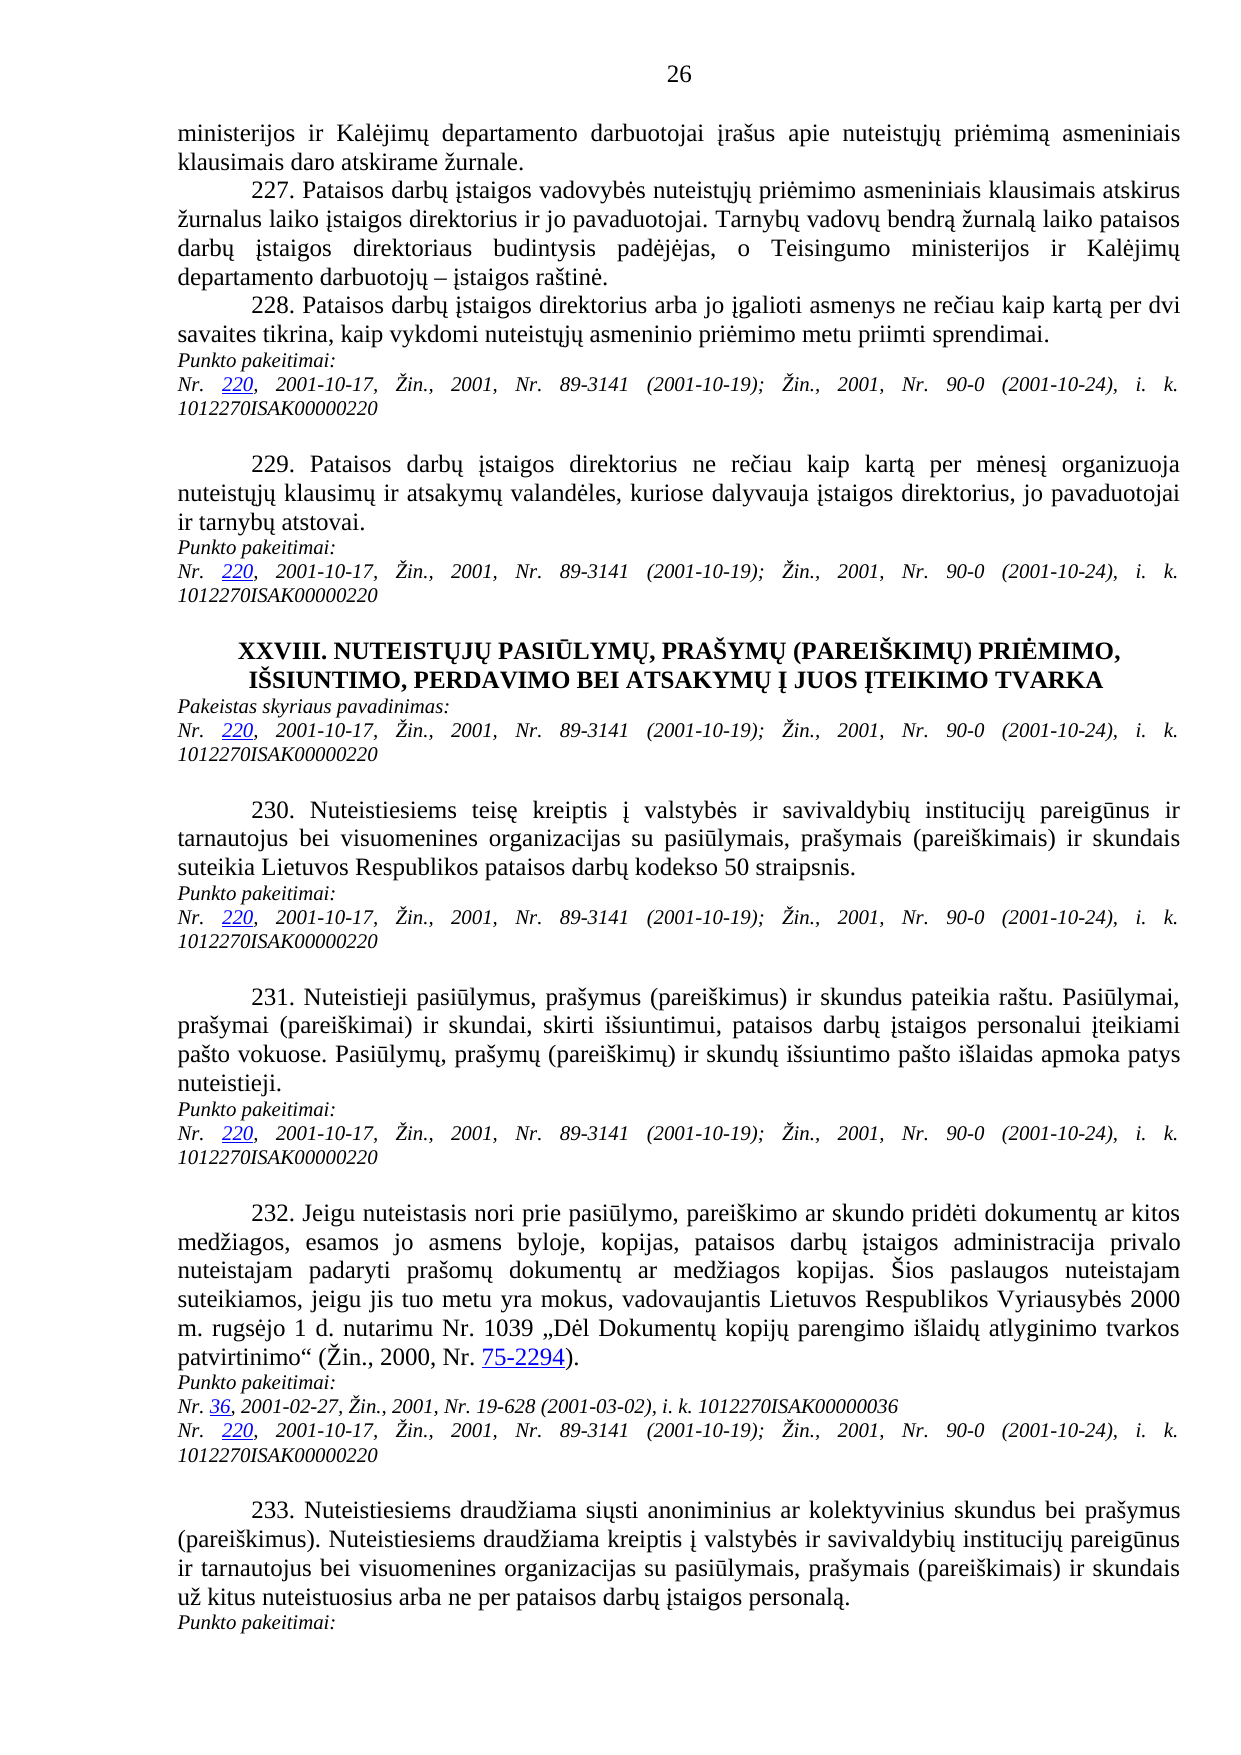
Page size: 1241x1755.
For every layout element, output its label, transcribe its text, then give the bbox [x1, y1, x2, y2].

text 232. Jeigu nuteistasis nori prie pasiūlymo, pareiškimo ar skundo pridėti dokumentų ar kitos medžiagos, esamos jo asmens byloje, kopijas, pataisos darbų įstaigos administracija privalo nuteistajam padaryti prašomų dokumentų ar medžiagos kopijas. Šios paslaugos nuteistajam suteikiamos, jeigu jis tuo metu yra mokus, vadovaujantis Lietuvos Respublikos Vyriausybės 2000 m. rugsėjo 1 d. nutarimu Nr. 1039 „Dėl Dokumentų kopijų parengimo išlaidų atlyginimo tvarkos patvirtinimo“ (Žin., 2000, Nr. 75-2294). [177, 1198, 1181, 1370]
text Pakeistas skyriaus pavadinimas: [177, 694, 1181, 718]
text Nr. 220, 2001-10-17, Žin., 2001, Nr. 89-3141 (2001-10-19); Žin., 2001, Nr. 90-0 (2001-10-24), i. k. 1012270ISAK00000220 [177, 718, 1181, 766]
text Nr. 220, 2001-10-17, Žin., 2001, Nr. 89-3141 (2001-10-19); Žin., 2001, Nr. 90-0 (2001-10-24), i. k. 1012270ISAK00000220 [177, 1418, 1181, 1467]
text 229. Pataisos darbų įstaigos direktorius ne rečiau kaip kartą per mėnesį organizuoja nuteistųjų klausimų ir atsakymų valandėles, kuriose dalyvauja įstaigos direktorius, jo pavaduotojai ir tarnybų atstovai. [177, 449, 1181, 535]
text Nr. 220, 2001-10-17, Žin., 2001, Nr. 89-3141 (2001-10-19); Žin., 2001, Nr. 90-0 (2001-10-24), i. k. 1012270ISAK00000220 [177, 1121, 1181, 1169]
text Nr. 36, 2001-02-27, Žin., 2001, Nr. 19-628 (2001-03-02), i. k. 1012270ISAK00000036 [177, 1394, 1181, 1418]
text Punkto pakeitimai: [177, 1097, 1181, 1121]
text 230. Nuteistiesiems teisę kreiptis į valstybės ir savivaldybių institucijų pareigūnus ir tarnautojus bei visuomenines organizacijas su pasiūlymais, prašymais (pareiškimais) ir skundais suteikia Lietuvos Respublikos pataisos darbų kodekso 50 straipsnis. [177, 795, 1181, 881]
text 233. Nuteistiesiems draudžiama siųsti anoniminius ar kolektyvinius skundus bei prašymus (pareiškimus). Nuteistiesiems draudžiama kreiptis į valstybės ir savivaldybių institucijų pareigūnus ir tarnautojus bei visuomenines organizacijas su pasiūlymais, prašymais (pareiškimais) ir skundais už kitus nuteistuosius arba ne per pataisos darbų įstaigos personalą. [177, 1495, 1181, 1610]
text 231. Nuteistieji pasiūlymus, prašymus (pareiškimus) ir skundus pateikia raštu. Pasiūlymai, prašymai (pareiškimai) ir skundai, skirti išsiuntimui, pataisos darbų įstaigos personalui įteikiami pašto vokuose. Pasiūlymų, prašymų (pareiškimų) ir skundų išsiuntimo pašto išlaidas apmoka patys nuteistieji. [177, 982, 1181, 1097]
text ministerijos ir Kalėjimų departamento darbuotojai įrašus apie nuteistųjų priėmimą asmeniniais klausimais daro atskirame žurnale. [177, 118, 1181, 176]
text XXVIII. NUTEISTŲJŲ PASIŪLYMŲ, PRAŠYMŲ (PAREIŠKIMŲ) PRIĖMIMO, IŠSIUNTIMO, PERDAVIMO BEI ATSAKYMŲ Į JUOS ĮTEIKIMO TVARKA [177, 636, 1181, 694]
text 228. Pataisos darbų įstaigos direktorius arba jo įgalioti asmenys ne rečiau kaip kartą per dvi savaites tikrina, kaip vykdomi nuteistųjų asmeninio priėmimo metu priimti sprendimai. [177, 291, 1181, 348]
text Punkto pakeitimai: [177, 1610, 1181, 1634]
text Nr. 220, 2001-10-17, Žin., 2001, Nr. 89-3141 (2001-10-19); Žin., 2001, Nr. 90-0 (2001-10-24), i. k. 1012270ISAK00000220 [177, 372, 1181, 420]
text Punkto pakeitimai: [177, 348, 1181, 372]
text 227. Pataisos darbų įstaigos vadovybės nuteistųjų priėmimo asmeniniais klausimais atskirus žurnalus laiko įstaigos direktorius ir jo pavaduotojai. Tarnybų vadovų bendrą žurnalą laiko pataisos darbų įstaigos direktoriaus budintysis padėjėjas, o Teisingumo ministerijos ir Kalėjimų departamento darbuotojų – įstaigos raštinė. [177, 176, 1181, 291]
text Nr. 220, 2001-10-17, Žin., 2001, Nr. 89-3141 (2001-10-19); Žin., 2001, Nr. 90-0 (2001-10-24), i. k. 1012270ISAK00000220 [177, 559, 1181, 607]
text Punkto pakeitimai: [177, 535, 1181, 559]
text Nr. 220, 2001-10-17, Žin., 2001, Nr. 89-3141 (2001-10-19); Žin., 2001, Nr. 90-0 (2001-10-24), i. k. 1012270ISAK00000220 [177, 905, 1181, 953]
text Punkto pakeitimai: [177, 1370, 1181, 1394]
text Punkto pakeitimai: [177, 881, 1181, 905]
